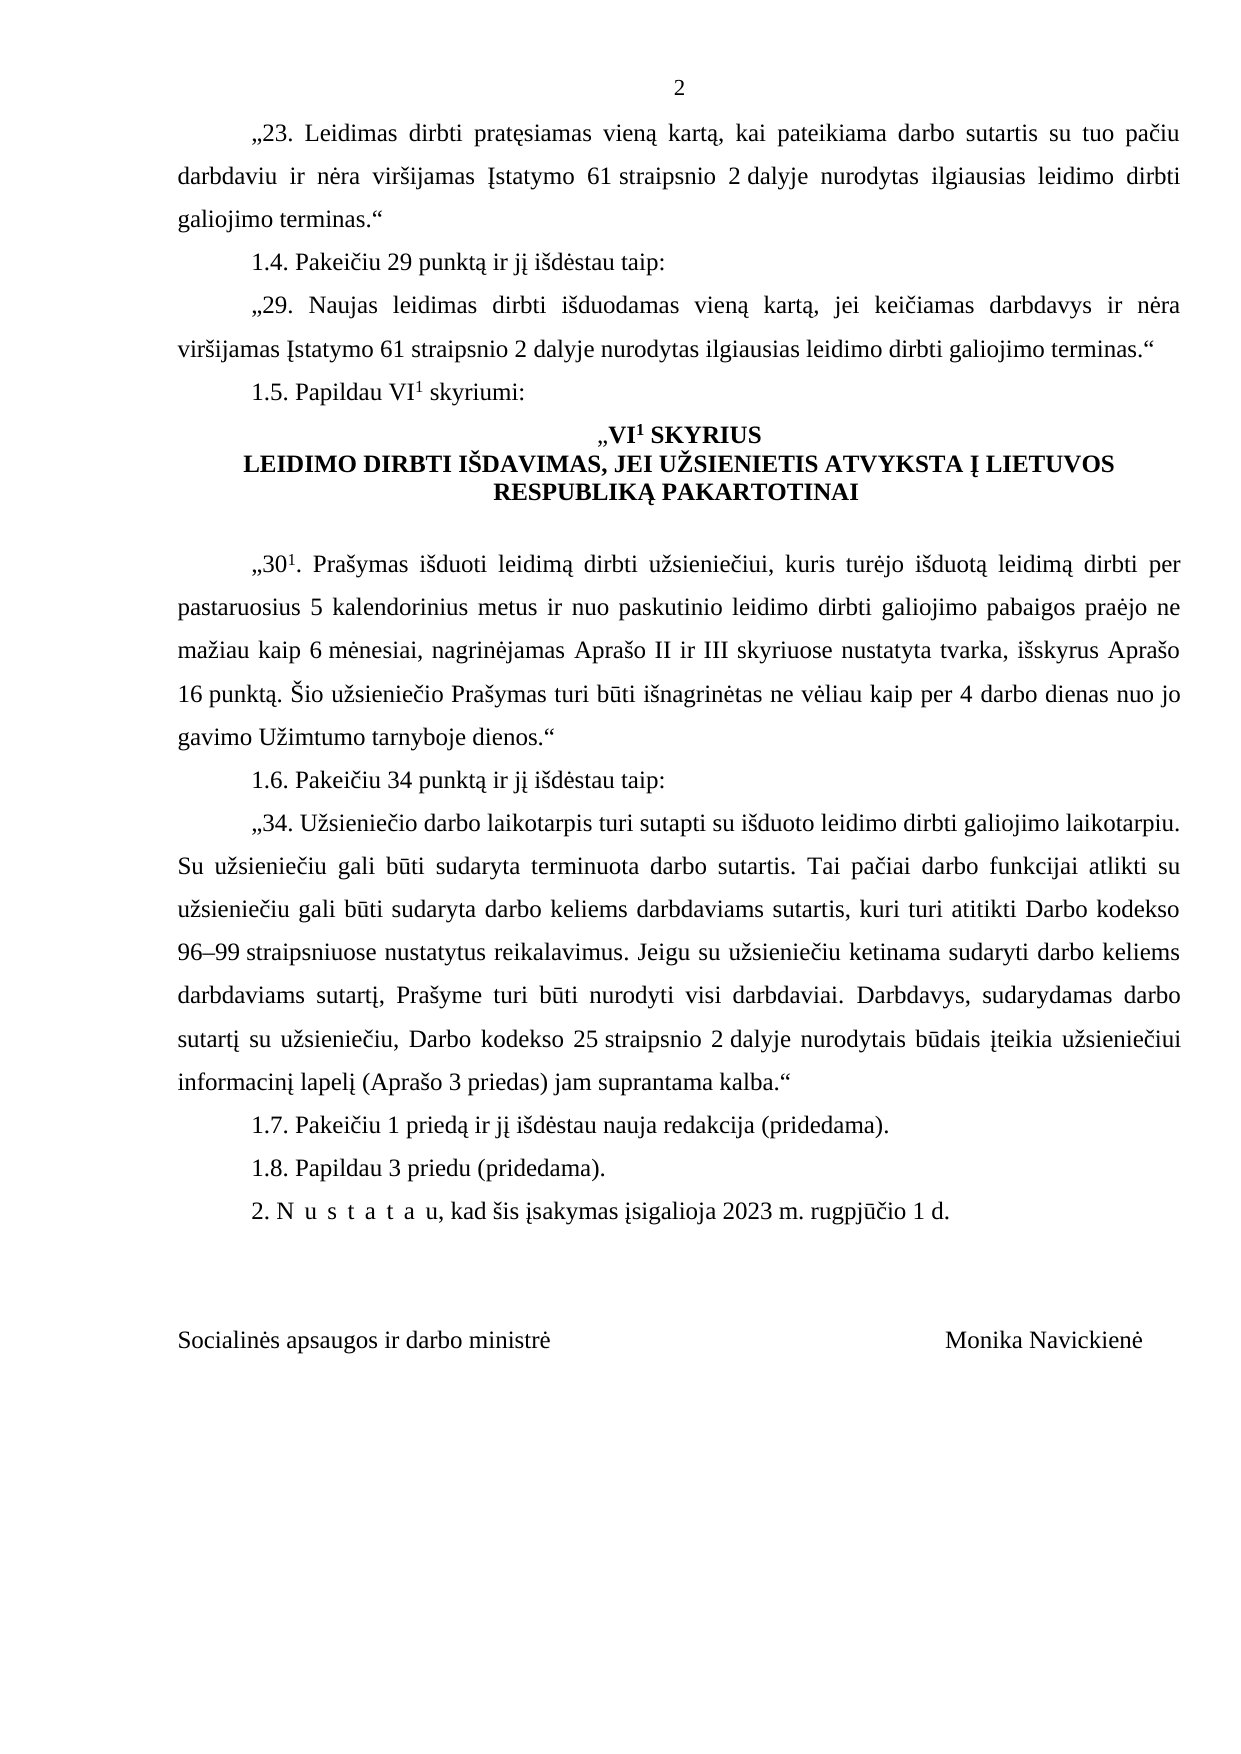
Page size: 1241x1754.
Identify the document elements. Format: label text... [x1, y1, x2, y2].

text „29. Naujas leidimas dirbti išduodamas vieną kartą, jei keičiamas darbdavys ir nėra viršijamas Įstatymo 61 straipsnio 2 dalyje nurodytas ilgiausias leidimo dirbti galiojimo terminas.“ [177, 291, 1181, 362]
text 1.8. Papildau 3 priedu (pridedama). [177, 1153, 1181, 1182]
text Socialinės apsaugos ir darbo ministrė Monika Navickienė [177, 1326, 1181, 1354]
text „34. Užsieniečio darbo laikotarpis turi sutapti su išduoto leidimo dirbti galiojimo laikotarpiu. Su užsieniečiu gali būti sudaryta terminuota darbo sutartis. Tai pačiai darbo funkcijai atlikti su užsieniečiu gali būti sudaryta darbo keliems darbdaviams sutartis, kuri turi atitikti Darbo kodekso 96–99 straipsniuose nustatytus reikalavimus. Jeigu su užsieniečiu ketinama sudaryti darbo keliems darbdaviams sutartį, Prašyme turi būti nurodyti visi darbdaviai. Darbdavys, sudarydamas darbo sutartį su užsieniečiu, Darbo kodekso 25 straipsnio 2 dalyje nurodytais būdais įteikia užsieniečiui informacinį lapelį (Aprašo 3 priedas) jam suprantama kalba.“ [177, 808, 1181, 1096]
text 2. Nustatau, kad šis įsakymas įsigalioja 2023 m. rugpjūčio 1 d. [177, 1196, 1181, 1225]
text „23. Leidimas dirbti pratęsiamas vieną kartą, kai pateikiama darbo sutartis su tuo pačiu darbdaviu ir nėra viršijamas Įstatymo 61 straipsnio 2 dalyje nurodytas ilgiausias leidimo dirbti galiojimo terminas.“ [177, 118, 1181, 233]
text 1.7. Pakeičiu 1 priedą ir jį išdėstau nauja redakcija (pridedama). [177, 1110, 1181, 1139]
text 1.5. Papildau VI1 skyriumi: [177, 377, 1181, 406]
text LEIDIMO DIRBTI IŠDAVIMAS, JEI UŽSIENIETIS ATVYKSTA Į LIETUVOS RESPUBLIKĄ PAKARTOTINAI [177, 449, 1181, 506]
text 1.4. Pakeičiu 29 punktą ir jį išdėstau taip: [177, 247, 1181, 276]
text „VI1 SKYRIUS [177, 420, 1181, 449]
text „301. Prašymas išduoti leidimą dirbti užsieniečiui, kuris turėjo išduotą leidimą dirbti per pastaruosius 5 kalendorinius metus ir nuo paskutinio leidimo dirbti galiojimo pabaigos praėjo ne mažiau kaip 6 mėnesiai, nagrinėjamas Aprašo II ir III skyriuose nustatyta tvarka, išskyrus Aprašo 16 punktą. Šio užsieniečio Prašymas turi būti išnagrinėtas ne vėliau kaip per 4 darbo dienas nuo jo gavimo Užimtumo tarnyboje dienos.“ [177, 549, 1181, 751]
text 1.6. Pakeičiu 34 punktą ir jį išdėstau taip: [177, 765, 1181, 794]
